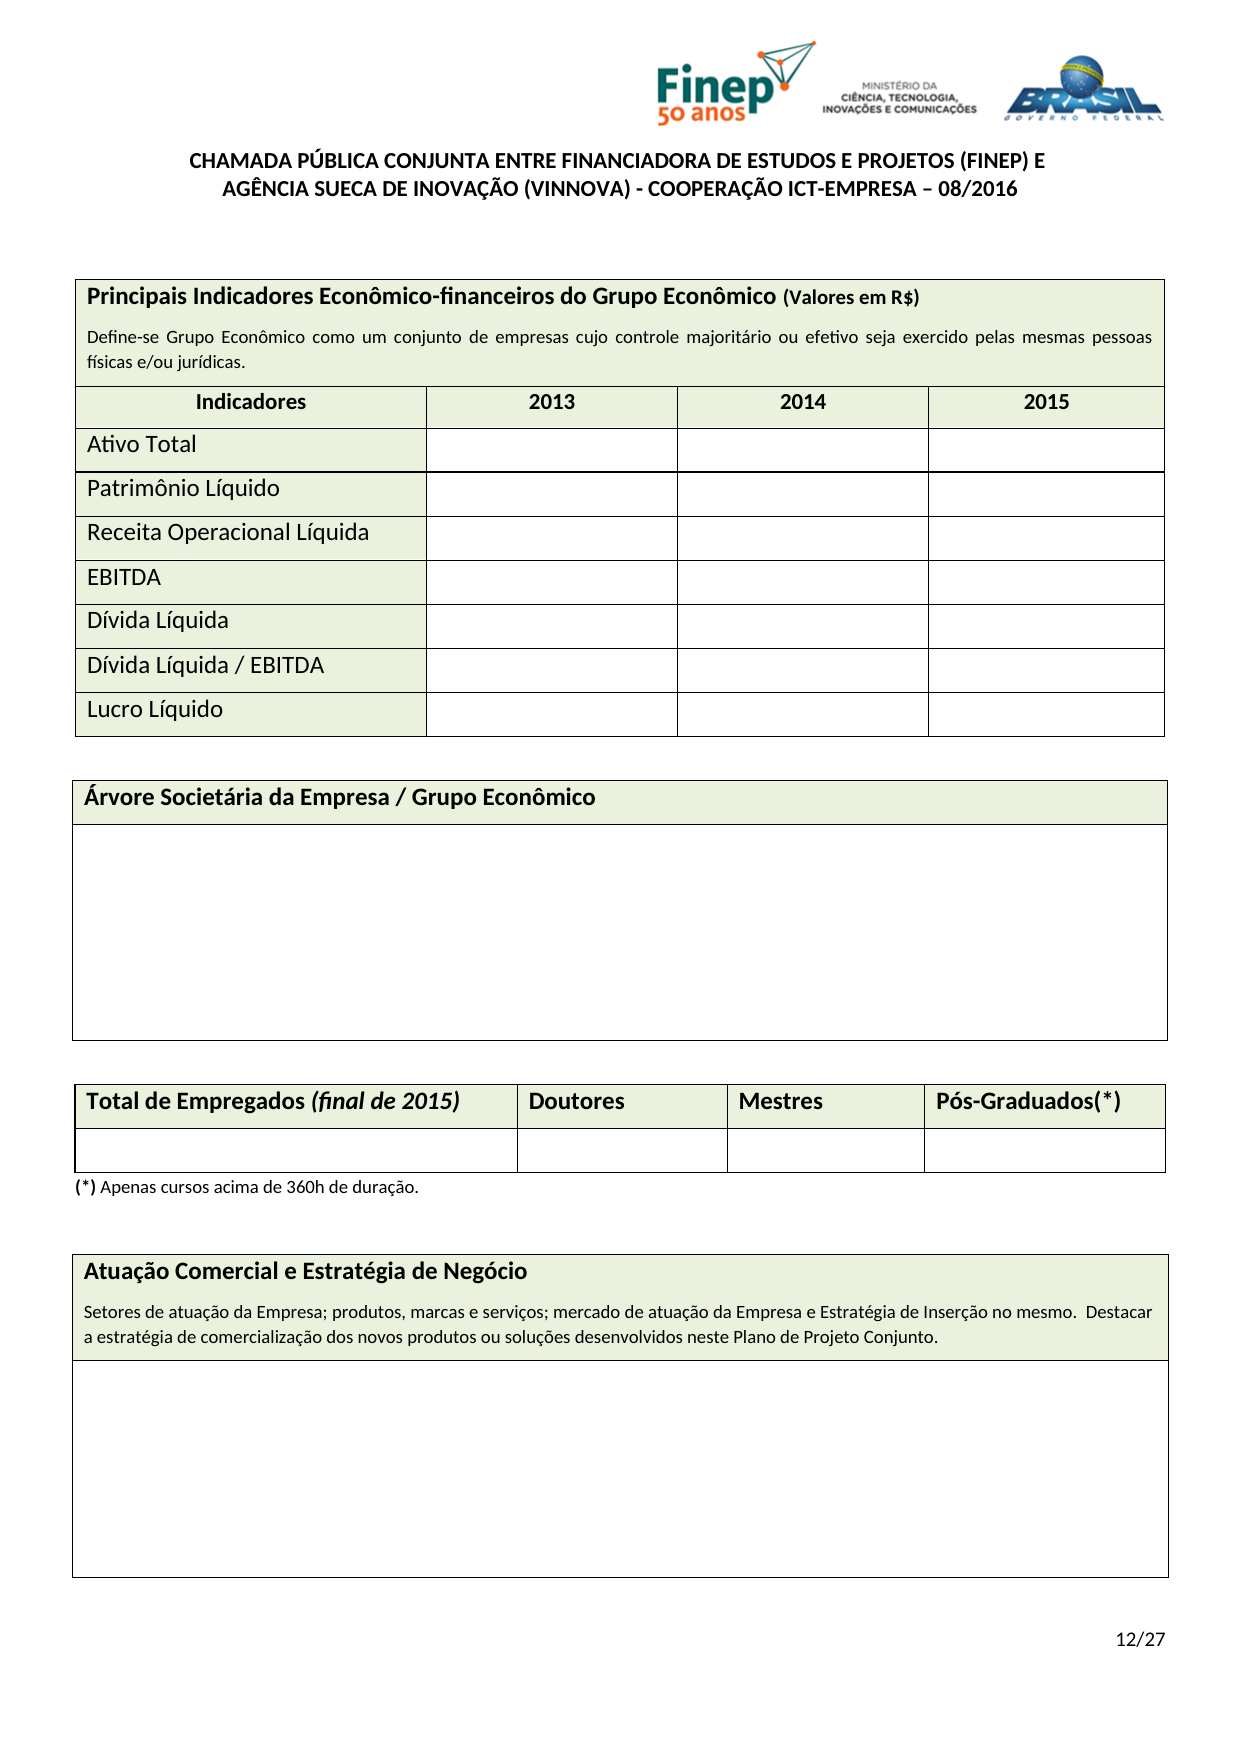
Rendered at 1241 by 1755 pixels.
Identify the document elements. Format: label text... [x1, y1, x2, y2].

table_cell [678, 649, 928, 692]
table_cell EBITDA [76, 561, 426, 604]
table_cell 2015 [929, 387, 1164, 427]
table_cell [678, 605, 928, 648]
table_cell [678, 517, 928, 559]
table_header Principais Indicadores Econômico-financeiros do Grupo Econômico (Valores em R$) Define-se Grupo Econômico como um conjunto de empresas cujo controle majoritário ou efetivo seja exercido pelas mesmas pessoas físicas e/ou jurídicas. [76, 280, 1164, 386]
table_cell Receita Operacional Líquida [76, 517, 426, 559]
table_cell [929, 649, 1164, 692]
table_cell Dívida Líquida / EBITDA [76, 649, 426, 692]
table_cell [929, 429, 1164, 471]
table_header Árvore Societária da Empresa / Grupo Econômico [73, 781, 1167, 824]
table_cell [929, 561, 1164, 604]
table_cell [427, 605, 677, 648]
table_cell 2013 [427, 387, 677, 427]
table_cell [728, 1129, 924, 1172]
table_cell [929, 473, 1164, 516]
table_cell [925, 1129, 1165, 1172]
text (*) Apenas cursos acima de 360h de duração. [75, 1173, 1165, 1198]
table_cell [929, 517, 1164, 559]
table_header Mestres [728, 1085, 924, 1128]
table_cell Ativo Total [76, 429, 426, 471]
table_header Atuação Comercial e Estratégia de Negócio Setores de atuação da Empresa; produtos, marcas e serviços; mercado de atuação da Empresa e Estratégia de Inserção no mesmo. Destacar a estratégia de comercialização dos novos produtos ou soluções desenvolvidos neste Plano de Projeto Conjunto. [73, 1255, 1168, 1360]
table_header Total de Empregados (final de 2015) [76, 1085, 517, 1128]
table_cell Lucro Líquido [76, 693, 426, 736]
table_cell Patrimônio Líquido [76, 473, 426, 516]
table_cell [929, 693, 1164, 736]
table_header Doutores [518, 1085, 727, 1128]
table_cell [678, 473, 928, 516]
table_cell [678, 561, 928, 604]
table_cell [73, 1361, 1168, 1577]
table_cell Dívida Líquida [76, 605, 426, 648]
table_header Pós-Graduados(*) [925, 1085, 1165, 1128]
table_cell [678, 429, 928, 471]
table_cell [427, 517, 677, 559]
table_cell [427, 473, 677, 516]
table_cell [73, 825, 1167, 1040]
table_cell [427, 649, 677, 692]
table_cell [929, 605, 1164, 648]
table_cell [76, 1129, 517, 1172]
table_cell [427, 693, 677, 736]
table_cell Indicadores [76, 387, 426, 427]
table_cell [427, 561, 677, 604]
table_cell 2014 [678, 387, 928, 427]
table_cell [678, 693, 928, 736]
table_cell [427, 429, 677, 471]
table_cell [518, 1129, 727, 1172]
